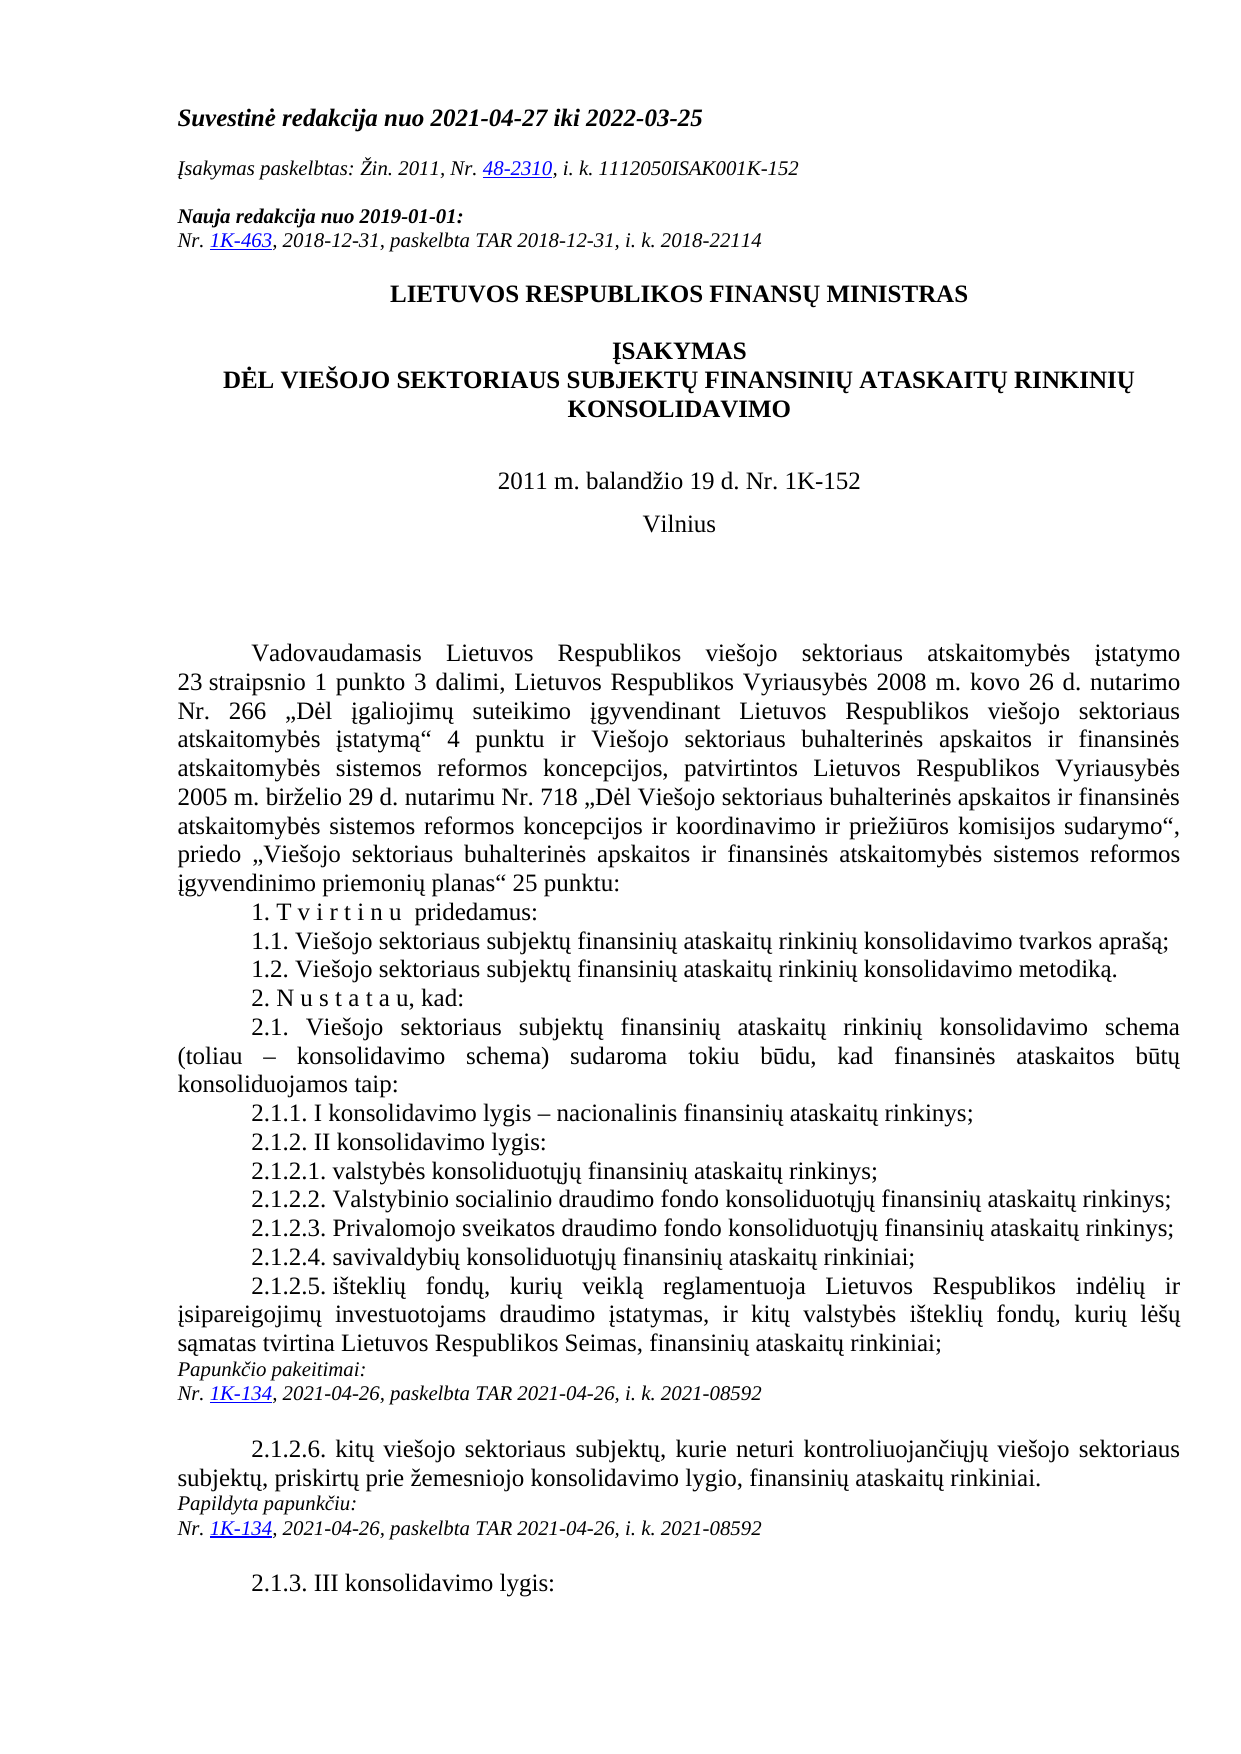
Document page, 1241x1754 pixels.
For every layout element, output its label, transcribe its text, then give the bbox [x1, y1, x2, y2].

text 2.1.2.4. savivaldybių konsoliduotųjų finansinių ataskaitų rinkiniai; [177, 1242, 1181, 1271]
text 2.1.2.2. Valstybinio socialinio draudimo fondo konsoliduotųjų finansinių ataskaitų rinkinys; [177, 1184, 1181, 1213]
text 2.1.1. I konsolidavimo lygis – nacionalinis finansinių ataskaitų rinkinys; [177, 1098, 1181, 1127]
text 2.1.2.5. išteklių fondų, kurių veiklą reglamentuoja Lietuvos Respublikos indėlių ir įsipareigojimų investuotojams draudimo įstatymas, ir kitų valstybės išteklių fondų, kurių lėšų sąmatas tvirtina Lietuvos Respublikos Seimas, finansinių ataskaitų rinkiniai; [177, 1271, 1181, 1357]
text Nr. 1K-134, 2021-04-26, paskelbta TAR 2021-04-26, i. k. 2021-08592 [177, 1515, 1181, 1539]
text Vilnius [177, 509, 1181, 538]
text 2.1.2.3. Privalomojo sveikatos draudimo fondo konsoliduotųjų finansinių ataskaitų rinkinys; [177, 1213, 1181, 1242]
text 2.1.3. III konsolidavimo lygis: [177, 1568, 1181, 1597]
text LIETUVOS RESPUBLIKOS FINANSŲ MINISTRAS [177, 279, 1181, 308]
text DĖL VIEŠOJO SEKTORIAUS SUBJEKTŲ FINANSINIŲ ATASKAITŲ RINKINIŲ KONSOLIDAVIMO [177, 365, 1181, 423]
text Vadovaudamasis Lietuvos Respublikos viešojo sektoriaus atskaitomybės įstatymo 23 straipsnio 1 punkto 3 dalimi, Lietuvos Respublikos Vyriausybės 2008 m. kovo 26 d. nutarimo Nr. 266 „Dėl įgaliojimų suteikimo įgyvendinant Lietuvos Respublikos viešojo sektoriaus atskaitomybės įstatymą“ 4 punktu ir Viešojo sektoriaus buhalterinės apskaitos ir finansinės atskaitomybės sistemos reformos koncepcijos, patvirtintos Lietuvos Respublikos Vyriausybės 2005 m. birželio 29 d. nutarimu Nr. 718 „Dėl Viešojo sektoriaus buhalterinės apskaitos ir finansinės atskaitomybės sistemos reformos koncepcijos ir koordinavimo ir priežiūros komisijos sudarymo“, priedo „Viešojo sektoriaus buhalterinės apskaitos ir finansinės atskaitomybės sistemos reformos įgyvendinimo priemonių planas“ 25 punktu: [177, 638, 1181, 897]
text 2.1.2. II konsolidavimo lygis: [177, 1127, 1181, 1156]
text Nr. 1K-463, 2018-12-31, paskelbta TAR 2018-12-31, i. k. 2018-22114 [177, 228, 1181, 252]
text Papunkčio pakeitimai: [177, 1357, 1181, 1381]
text Papildyta papunkčiu: [177, 1491, 1181, 1515]
text 1.1. Viešojo sektoriaus subjektų finansinių ataskaitų rinkinių konsolidavimo tvarkos aprašą; [177, 926, 1181, 954]
text 2. N u s t a t a u, kad: [177, 983, 1181, 1012]
text Nauja redakcija nuo 2019-01-01: [177, 204, 1181, 228]
text 1.2. Viešojo sektoriaus subjektų finansinių ataskaitų rinkinių konsolidavimo metodiką. [177, 954, 1181, 983]
text 1. Tvirtinu pridedamus: [177, 897, 1181, 926]
text Nr. 1K-134, 2021-04-26, paskelbta TAR 2021-04-26, i. k. 2021-08592 [177, 1381, 1181, 1405]
text 2.1.2.6. kitų viešojo sektoriaus subjektų, kurie neturi kontroliuojančiųjų viešojo sektoriaus subjektų, priskirtų prie žemesniojo konsolidavimo lygio, finansinių ataskaitų rinkiniai. [177, 1434, 1181, 1491]
text ĮSAKYMAS [177, 336, 1181, 365]
text 2.1.2.1. valstybės konsoliduotųjų finansinių ataskaitų rinkinys; [177, 1156, 1181, 1184]
text Įsakymas paskelbtas: Žin. 2011, Nr. 48-2310, i. k. 1112050ISAK001K-152 [177, 156, 1181, 180]
text 2.1. Viešojo sektoriaus subjektų finansinių ataskaitų rinkinių konsolidavimo schema (toliau – konsolidavimo schema) sudaroma tokiu būdu, kad finansinės ataskaitos būtų konsoliduojamos taip: [177, 1012, 1181, 1098]
text 2011 m. balandžio 19 d. Nr. 1K-152 [177, 466, 1181, 494]
text Suvestinė redakcija nuo 2021-04-27 iki 2022-03-25 [177, 103, 1181, 132]
